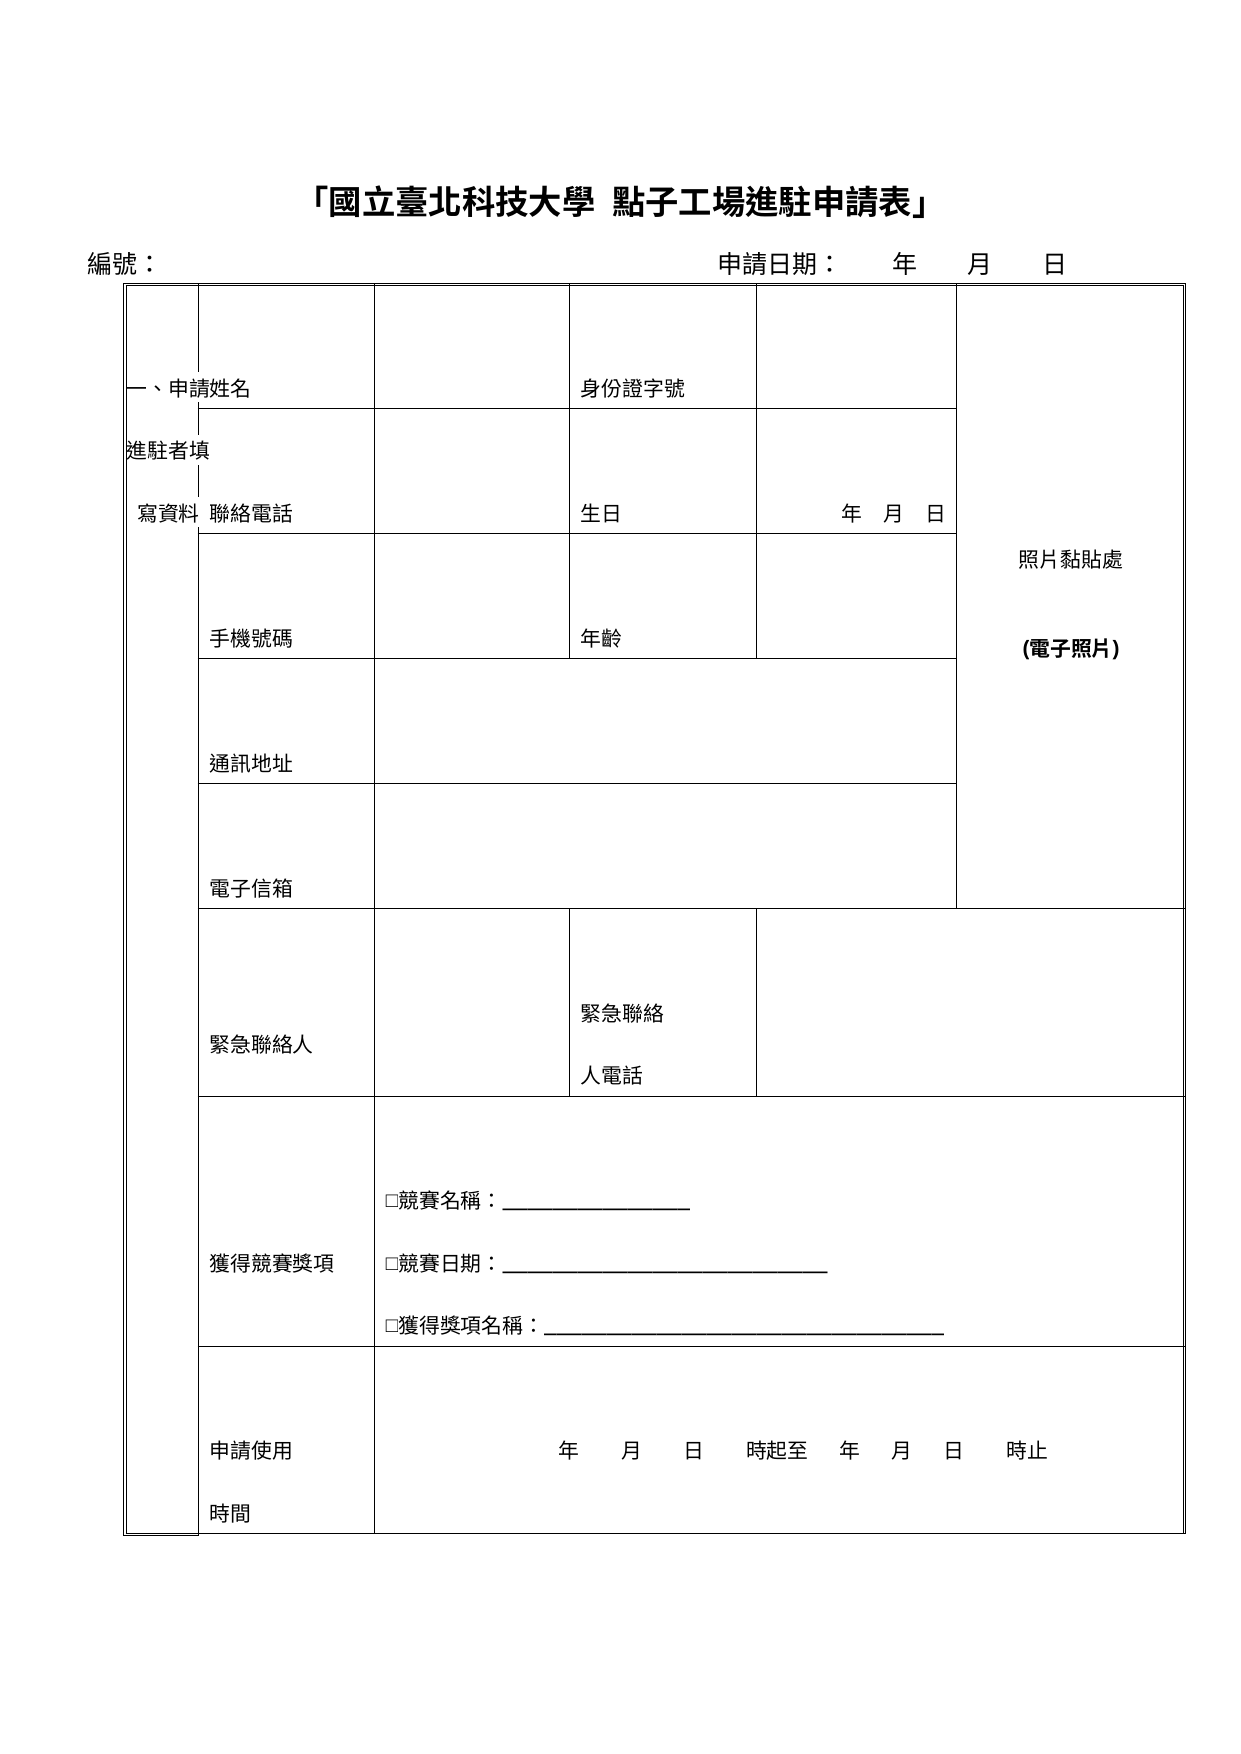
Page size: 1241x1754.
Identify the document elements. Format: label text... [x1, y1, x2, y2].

table_cell 通訊地址 [199, 659, 374, 783]
table_cell [375, 784, 956, 908]
table_cell [375, 534, 569, 658]
table_cell [375, 409, 569, 533]
table_header [375, 286, 569, 408]
text 編號： 申請日期： 年 月 日 [88, 221, 1147, 283]
table_header 姓名 [199, 286, 374, 408]
table_cell 聯絡電話 [199, 409, 374, 533]
table_cell 申請使用 時間 [199, 1347, 374, 1533]
table_cell 年齡 [570, 534, 756, 658]
table_cell 手機號碼 [199, 534, 374, 658]
table_cell 生日 [570, 409, 756, 533]
table_header 照片黏貼處 (電子照片) [957, 286, 1183, 908]
table_cell [375, 659, 956, 783]
table_cell 緊急聯絡 人電話 [570, 909, 756, 1096]
table_cell [757, 909, 1183, 1096]
table_header 身份證字號 [570, 286, 756, 408]
table_cell 緊急聯絡人 [199, 909, 374, 1096]
table_cell □競賽名稱：_______________ □競賽日期：__________________________ □獲得獎項名稱：________________________________ [375, 1097, 1183, 1346]
table_cell [757, 534, 956, 658]
table_cell 獲得競賽獎項 [199, 1097, 374, 1346]
text 「國立臺北科技大學 點子工場進駐申請表」 [187, 158, 1053, 221]
table_header 一、申請進駐者填寫資料 [127, 286, 198, 1533]
table_header [757, 286, 956, 408]
table_cell 年 月 日 時起至 年 月 日 時止 [375, 1347, 1183, 1533]
table_cell 電子信箱 [199, 784, 374, 908]
table_cell 年 月 日 [757, 409, 956, 533]
table_cell [375, 909, 569, 1096]
